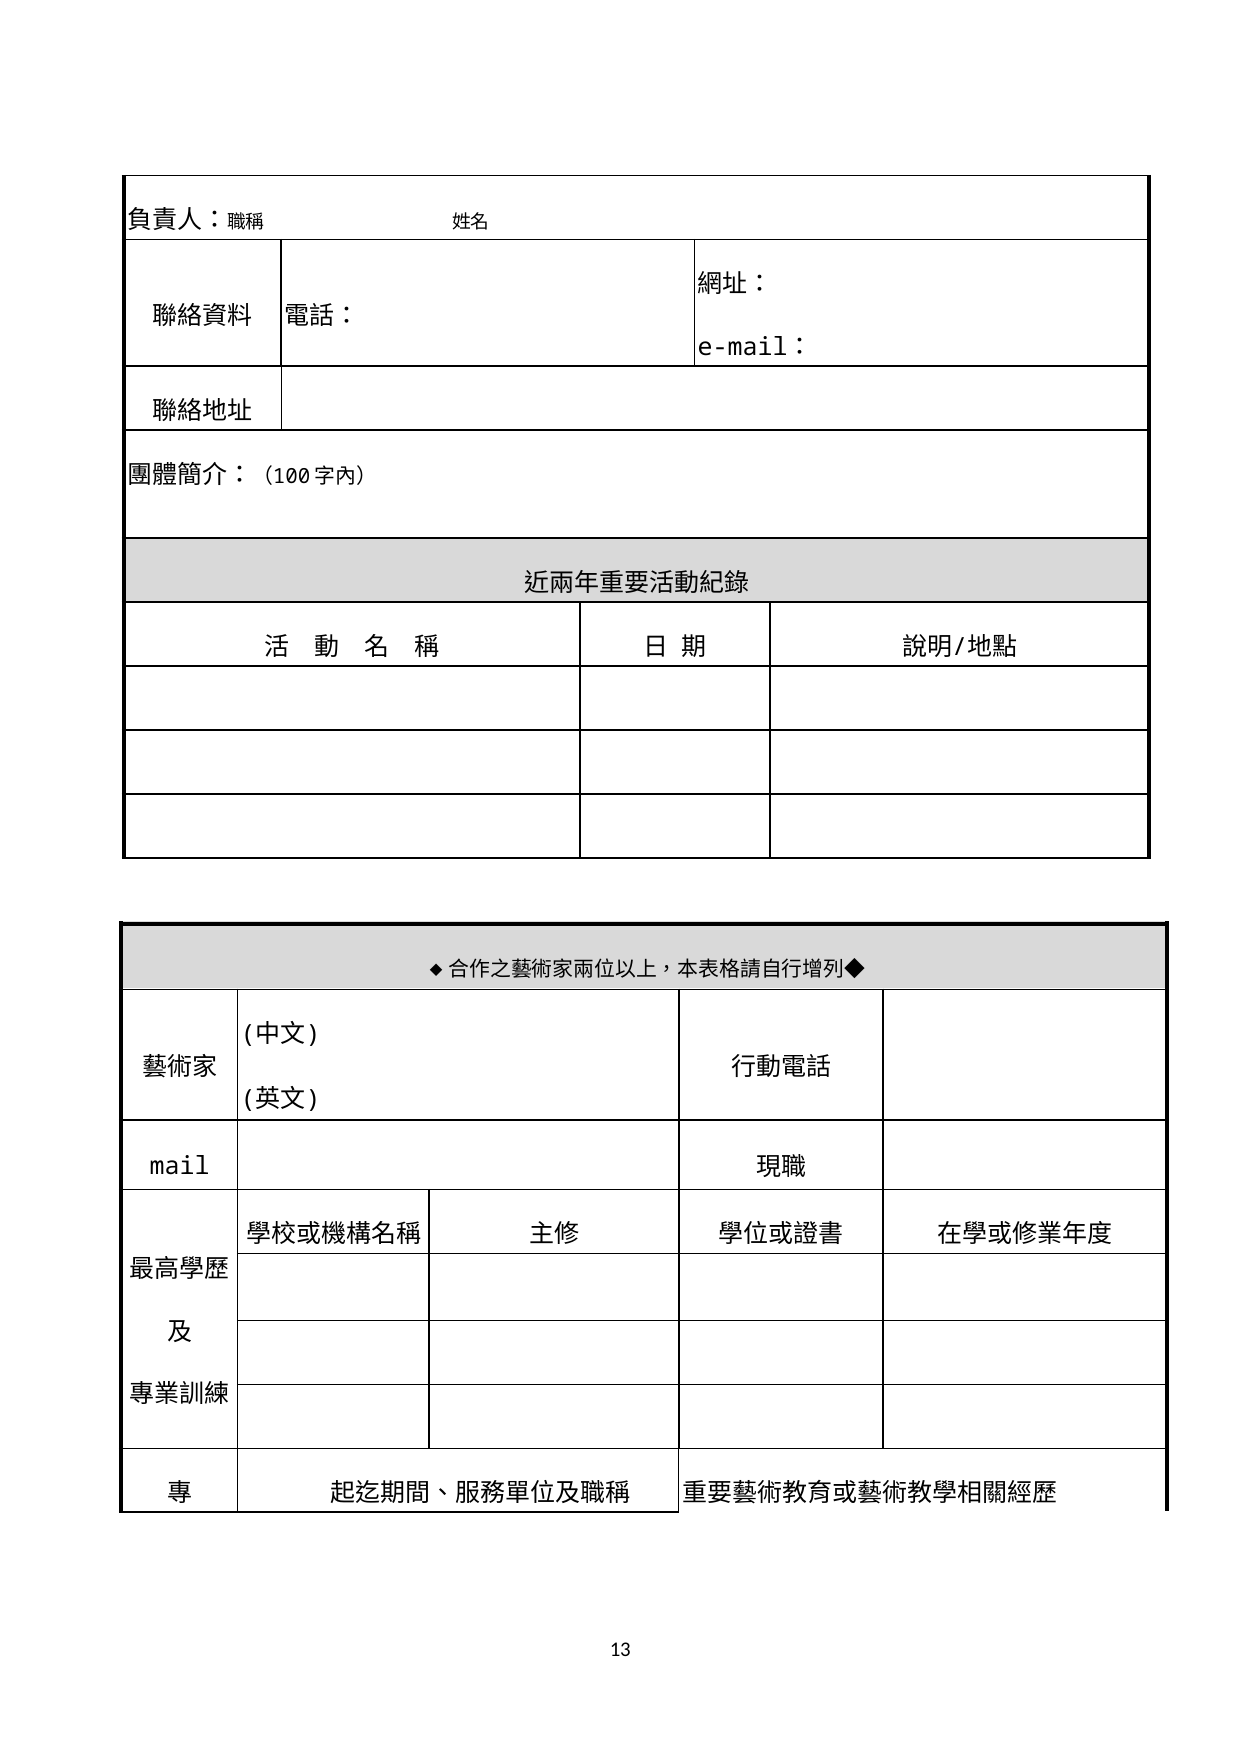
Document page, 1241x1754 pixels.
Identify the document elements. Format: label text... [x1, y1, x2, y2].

table_cell 重要藝術教育或藝術教學相關經歷 [679, 1449, 1165, 1511]
table_cell [126, 731, 579, 793]
table_cell 負責人：職稱 姓名 [126, 176, 1147, 239]
table_cell 起迄期間、服務單位及職稱 [238, 1449, 678, 1511]
table_cell 網址： e-mail： [695, 240, 1147, 365]
table_cell 藝術家 [123, 990, 237, 1119]
table_cell [680, 1254, 882, 1319]
table_cell [884, 1254, 1165, 1319]
table_cell 近兩年重要活動紀錄 [126, 539, 1147, 601]
table_cell 聯絡地址 [126, 367, 281, 429]
table_cell 電話： [282, 240, 694, 365]
table_cell [884, 1385, 1165, 1448]
table_cell [581, 731, 769, 793]
table_cell 學校或機構名稱 [238, 1190, 428, 1253]
table_cell [238, 1121, 678, 1189]
table_cell [884, 990, 1165, 1119]
table_cell [430, 1385, 678, 1448]
table_cell [771, 795, 1147, 857]
table_cell [884, 1121, 1165, 1189]
table_cell [238, 1321, 428, 1383]
table_cell [581, 667, 769, 729]
table_cell 聯絡資料 [126, 240, 280, 365]
table_cell [771, 667, 1147, 729]
table_cell 最高學歷及 專業訓練 [123, 1190, 237, 1448]
table_cell [126, 667, 579, 729]
table_cell 活 動 名 稱 [126, 603, 579, 665]
table_cell 說明/地點 [771, 603, 1147, 665]
table_cell 現職 [680, 1121, 882, 1189]
table_cell (中文) [238, 990, 678, 1053]
table_cell 學位或證書 [680, 1190, 882, 1253]
table_cell 在學或修業年度 [884, 1190, 1165, 1253]
table_cell (英文) [238, 1053, 678, 1119]
table_cell [680, 1385, 882, 1448]
table_cell 行動電話 [680, 990, 882, 1119]
table_cell [430, 1321, 678, 1383]
table_cell 專 [123, 1449, 237, 1511]
table_cell [238, 1254, 428, 1319]
table_cell 團體簡介：（100字內） [126, 431, 1147, 537]
table_cell mail [123, 1121, 237, 1189]
table_cell [430, 1254, 678, 1319]
table_cell [581, 795, 769, 857]
table_header ◆合作之藝術家兩位以上，本表格請自行增列◆ [123, 926, 1165, 988]
table_cell 主修 [430, 1190, 678, 1253]
table_cell [282, 367, 1147, 429]
table_cell [126, 795, 579, 857]
table_cell [238, 1385, 428, 1448]
table_cell 日 期 [581, 603, 769, 665]
table_cell [884, 1321, 1165, 1383]
table_cell [771, 731, 1147, 793]
table_cell [680, 1321, 882, 1383]
